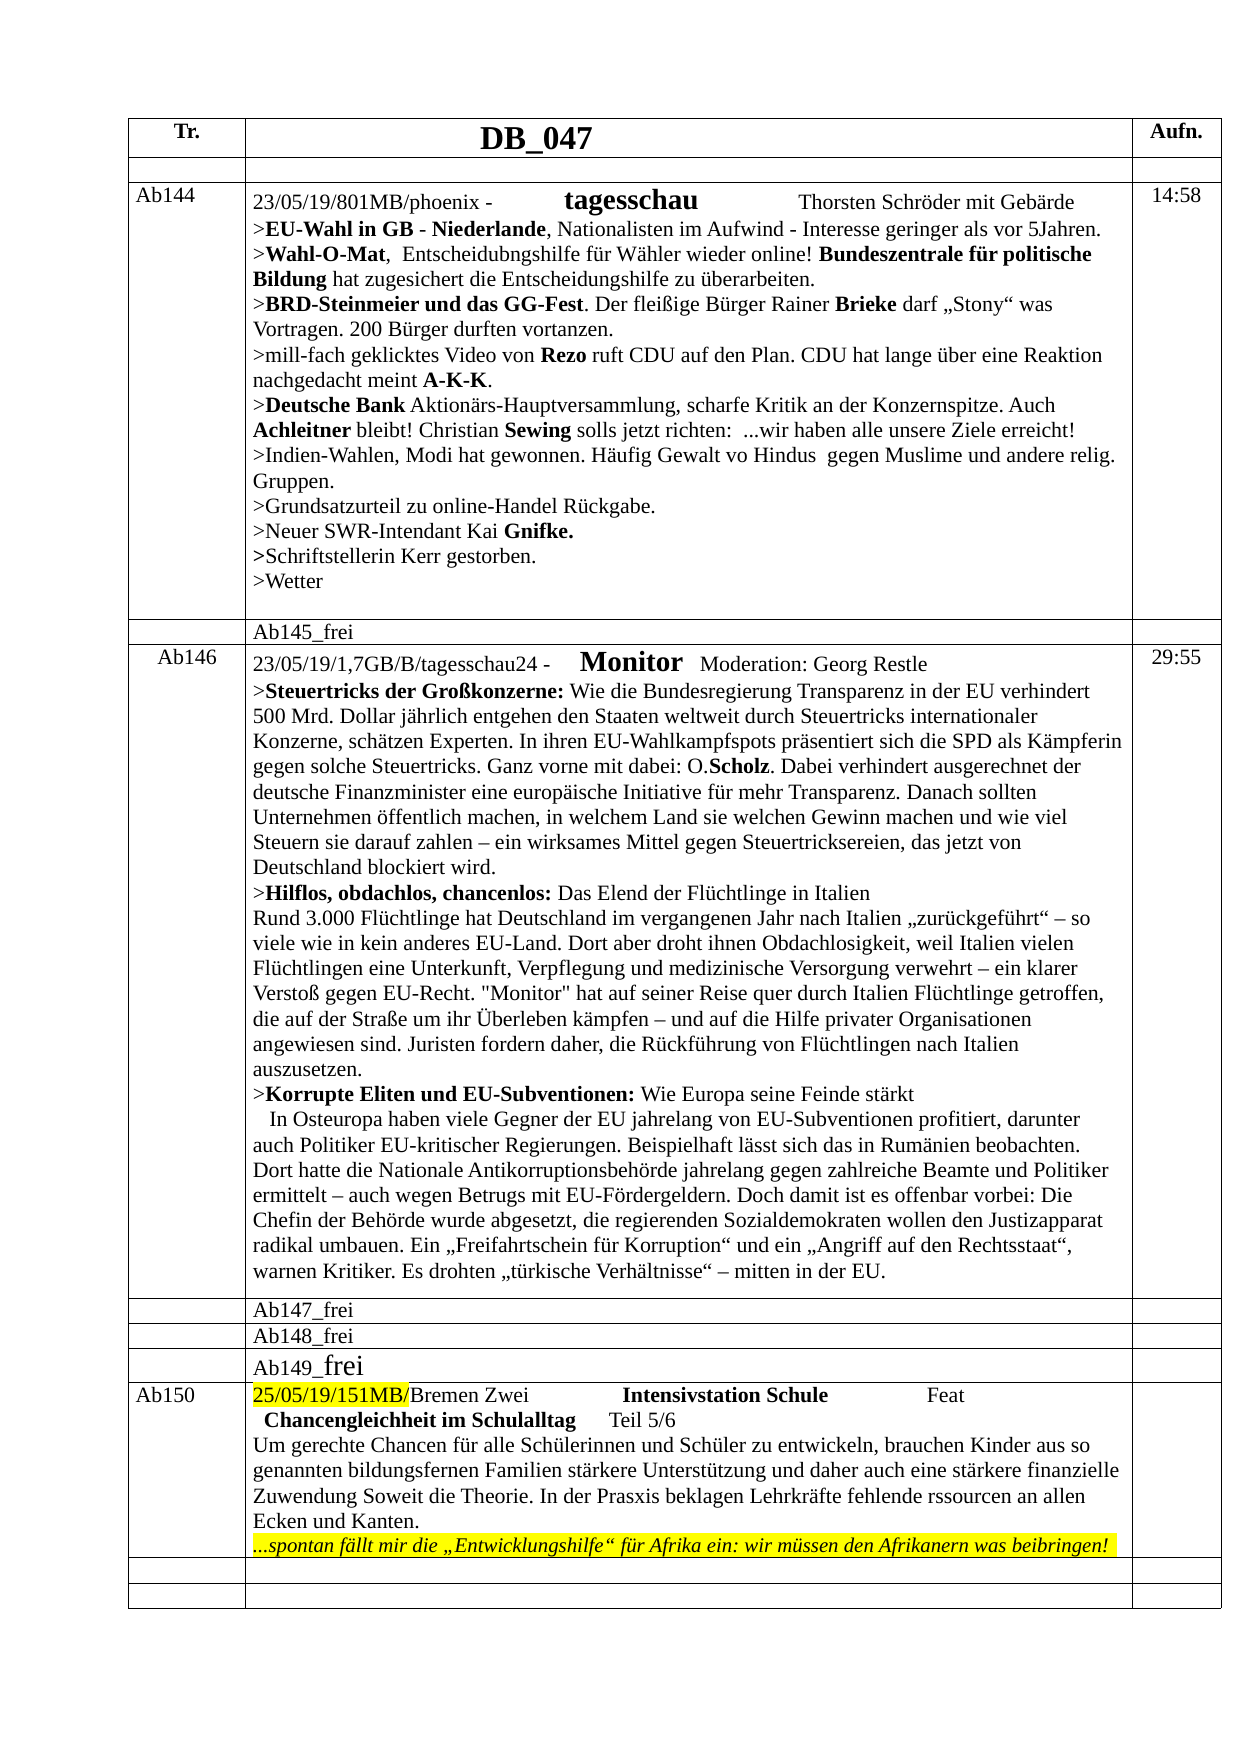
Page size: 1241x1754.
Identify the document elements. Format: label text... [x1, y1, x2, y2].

table_cell Ab149_frei [246, 1349, 1132, 1382]
table_cell [246, 1584, 1132, 1608]
table_cell [129, 1558, 245, 1582]
table_cell Ab147_frei [246, 1299, 1132, 1323]
table_header Aufn. [1133, 119, 1221, 157]
table_cell Ab144 [129, 183, 245, 619]
table_cell 14:58 [1133, 183, 1221, 619]
table_cell [1133, 1324, 1221, 1348]
table_cell [246, 1558, 1132, 1582]
table_cell [129, 158, 245, 182]
table_cell [1133, 1349, 1221, 1382]
table_cell 23/05/19/1,7GB/B/tagesschau24 - Monitor Moderation: Georg Restle >Steuertricks der Großkonzerne: Wie die Bundesregierung Transparenz in der EU verhindert 500 Mrd. Dollar jährlich entgehen den Staaten weltweit durch Steuertricks internationaler Konzerne, schätzen Experten. In ihren EU-Wahlkampfspots präsentiert sich die SPD als Kämpferin gegen solche Steuertricks. Ganz vorne mit dabei: O.Scholz. Dabei verhindert ausgerechnet der deutsche Finanzminister eine europäische Initiative für mehr Transparenz. Danach sollten Unternehmen öffentlich machen, in welchem Land sie welchen Gewinn machen und wie viel Steuern sie darauf zahlen – ein wirksames Mittel gegen Steuertricksereien, das jetzt von Deutschland blockiert wird. >Hilflos, obdachlos, chancenlos: Das Elend der Flüchtlinge in Italien Rund 3.000 Flüchtlinge hat Deutschland im vergangenen Jahr nach Italien „zurückgeführt“ – so viele wie in kein anderes EU-Land. Dort aber droht ihnen Obdachlosigkeit, weil Italien vielen Flüchtlingen eine Unterkunft, Verpflegung und medizinische Versorgung verwehrt – ein klarer Verstoß gegen EU-Recht. "Monitor" hat auf seiner Reise quer durch Italien Flüchtlinge getroffen, die auf der Straße um ihr Überleben kämpfen – und auf die Hilfe privater Organisationen angewiesen sind. Juristen fordern daher, die Rückführung von Flüchtlingen nach Italien auszusetzen. >Korrupte Eliten und EU-Subventionen: Wie Europa seine Feinde stärkt In Osteuropa haben viele Gegner der EU jahrelang von EU-Subventionen profitiert, darunter auch Politiker EU-kritischer Regierungen. Beispielhaft lässt sich das in Rumänien beobachten. Dort hatte die Nationale Antikorruptionsbehörde jahrelang gegen zahlreiche Beamte und Politiker ermittelt – auch wegen Betrugs mit EU-Fördergeldern. Doch damit ist es offenbar vorbei: Die Chefin der Behörde wurde abgesetzt, die regierenden Sozialdemokraten wollen den Justizapparat radikal umbauen. Ein „Freifahrtschein für Korruption“ und ein „Angriff auf den Rechtsstaat“, warnen Kritiker. Es drohten „türkische Verhältnisse“ – mitten in der EU. [246, 645, 1132, 1297]
table_cell 29:55 [1133, 645, 1221, 1297]
table_cell [129, 1324, 245, 1348]
table_cell [1133, 620, 1221, 644]
table_cell [1133, 1299, 1221, 1323]
table_cell 25/05/19/151MB/Bremen Zwei Intensivstation Schule Feat Chancengleichheit im Schulalltag Teil 5/6 Um gerechte Chancen für alle Schülerinnen und Schüler zu entwickeln, brauchen Kinder aus so genannten bildungsfernen Familien stärkere Unterstützung und daher auch eine stärkere finanzielle Zuwendung Soweit die Theorie. In der Prasxis beklagen Lehrkräfte fehlende rssourcen an allen Ecken und Kanten. ...spontan fällt mir die „Entwicklungshilfe“ für Afrika ein: wir müssen den Afrikanern was beibringen! [246, 1383, 1132, 1557]
table_cell Ab148_frei [246, 1324, 1132, 1348]
table_cell Ab150 [129, 1383, 245, 1557]
table_cell [129, 1299, 245, 1323]
table_cell [1133, 1584, 1221, 1608]
table_cell [1133, 1558, 1221, 1582]
table_cell [129, 1349, 245, 1382]
table_cell Ab145_frei [246, 620, 1132, 644]
table_header ­Tr. [129, 119, 245, 157]
table_cell [1133, 1383, 1221, 1557]
table_header DB_047 [246, 119, 1132, 157]
table_cell [246, 158, 1132, 182]
table_cell [129, 1584, 245, 1608]
table_cell Ab146 [129, 645, 245, 1297]
table_cell 23/05/19/801MB/phoenix - tagesschau Thorsten Schröder mit Gebärde >EU-Wahl in GB - Niederlande, Nationalisten im Aufwind - Interesse geringer als vor 5Jahren. >Wahl-O-Mat, Entscheidubngshilfe für Wähler wieder online! Bundeszentrale für politische Bildung hat zugesichert die Entscheidungshilfe zu überarbeiten. >BRD-Steinmeier und das GG-Fest. Der fleißige Bürger Rainer Brieke darf „Stony“ was Vortragen. 200 Bürger durften vortanzen. >mill-fach geklicktes Video von Rezo ruft CDU auf den Plan. CDU hat lange über eine Reaktion nachgedacht meint A-K-K. >Deutsche Bank Aktionärs-Hauptversammlung, scharfe Kritik an der Konzernspitze. Auch Achleitner bleibt! Christian Sewing solls jetzt richten: ...wir haben alle unsere Ziele erreicht! >Indien-Wahlen, Modi hat gewonnen. Häufig Gewalt vo Hindus gegen Muslime und andere relig. Gruppen. >Grundsatzurteil zu online-Handel Rückgabe. >Neuer SWR-Intendant Kai Gnifke. >Schriftstellerin Kerr gestorben. >Wetter [246, 183, 1132, 619]
table_cell [1133, 158, 1221, 182]
table_cell [129, 620, 245, 644]
